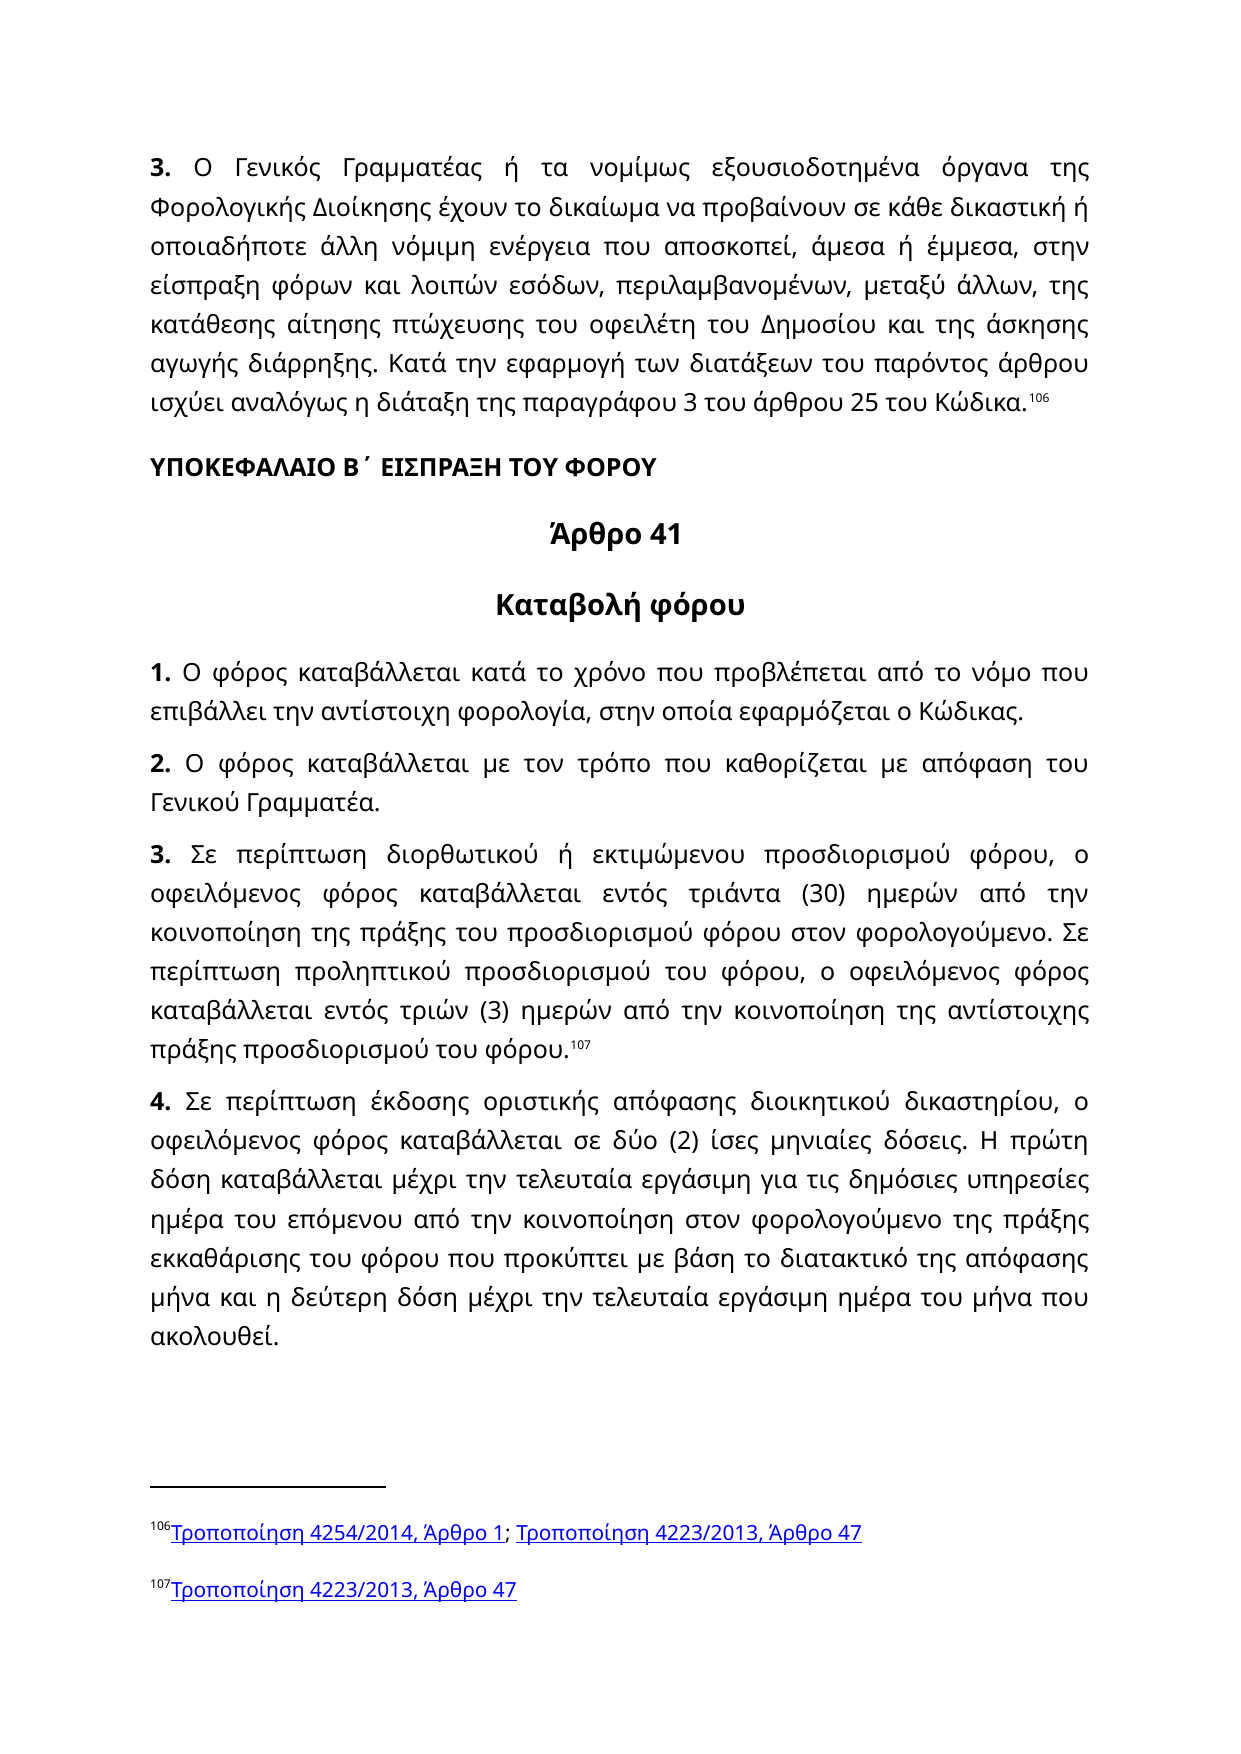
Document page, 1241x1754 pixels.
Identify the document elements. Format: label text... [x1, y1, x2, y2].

text ΥΠΟΚΕΦΑΛΑΙΟ Β΄ ΕΙΣΠΡΑΞΗ ΤΟΥ ΦΟΡΟΥ [150, 449, 1090, 483]
text Τροποποίηση 4254/2014, Άρθρο 1; Τροποποίηση 4223/2013, Άρθρο 47 [150, 1518, 1090, 1546]
text 3. Ο Γενικός Γραμματέας ή τα νομίμως εξουσιοδοτημένα όργανα της Φορολογικής Διοίκησης έχουν το δικαίωμα να προβαίνουν σε κάθε δικαστική ή οποιαδήποτε άλλη νόμιμη ενέργεια που αποσκοπεί, άμεσα ή έμμεσα, στην είσπραξη φόρων και λοιπών εσόδων, περιλαμβανομένων, μεταξύ άλλων, της κατάθεσης αίτησης πτώχευσης του οφειλέτη του Δημοσίου και της άσκησης αγωγής διάρρηξης. Κατά την εφαρμογή των διατάξεων του παρόντος άρθρου ισχύει αναλόγως η διάταξη της παραγράφου 3 του άρθρου 25 του Κώδικα. [150, 150, 1090, 419]
text 3. Σε περίπτωση διορθωτικού ή εκτιμώμενου προσδιορισμού φόρου, ο οφειλόμενος φόρος καταβάλλεται εντός τριάντα (30) ημερών από την κοινοποίηση της πράξης του προσδιορισμού φόρου στον φορολογούμενο. Σε περίπτωση προληπτικού προσδιορισμού του φόρου, ο οφειλόμενος φόρος καταβάλλεται εντός τριών (3) ημερών από την κοινοποίηση της αντίστοιχης πράξης προσδιορισμού του φόρου. [150, 836, 1090, 1066]
text Τροποποίηση 4223/2013, Άρθρο 47 [150, 1576, 1090, 1604]
subtitle Άρθρο 41 [150, 513, 1090, 553]
subtitle Καταβολή φόρου [150, 584, 1090, 624]
text 1. Ο φόρος καταβάλλεται κατά το χρόνο που προβλέπεται από το νόμο που επιβάλλει την αντίστοιχη φορολογία, στην οποία εφαρμόζεται ο Κώδικας. [150, 654, 1090, 728]
text 4. Σε περίπτωση έκδοσης οριστικής απόφασης διοικητικού δικαστηρίου, ο οφειλόμενος φόρος καταβάλλεται σε δύο (2) ίσες μηνιαίες δόσεις. Η πρώτη δόση καταβάλλεται μέχρι την τελευταία εργάσιμη για τις δημόσιες υπηρεσίες ημέρα του επόμενου από την κοινοποίηση στον φορολογούμενο της πράξης εκκαθάρισης του φόρου που προκύπτει με βάση το διατακτικό της απόφασης μήνα και η δεύτερη δόση μέχρι την τελευταία εργάσιμη ημέρα του μήνα που ακολουθεί. [150, 1084, 1090, 1353]
text 2. Ο φόρος καταβάλλεται με τον τρόπο που καθορίζεται με απόφαση του Γενικού Γραμματέα. [150, 745, 1090, 819]
